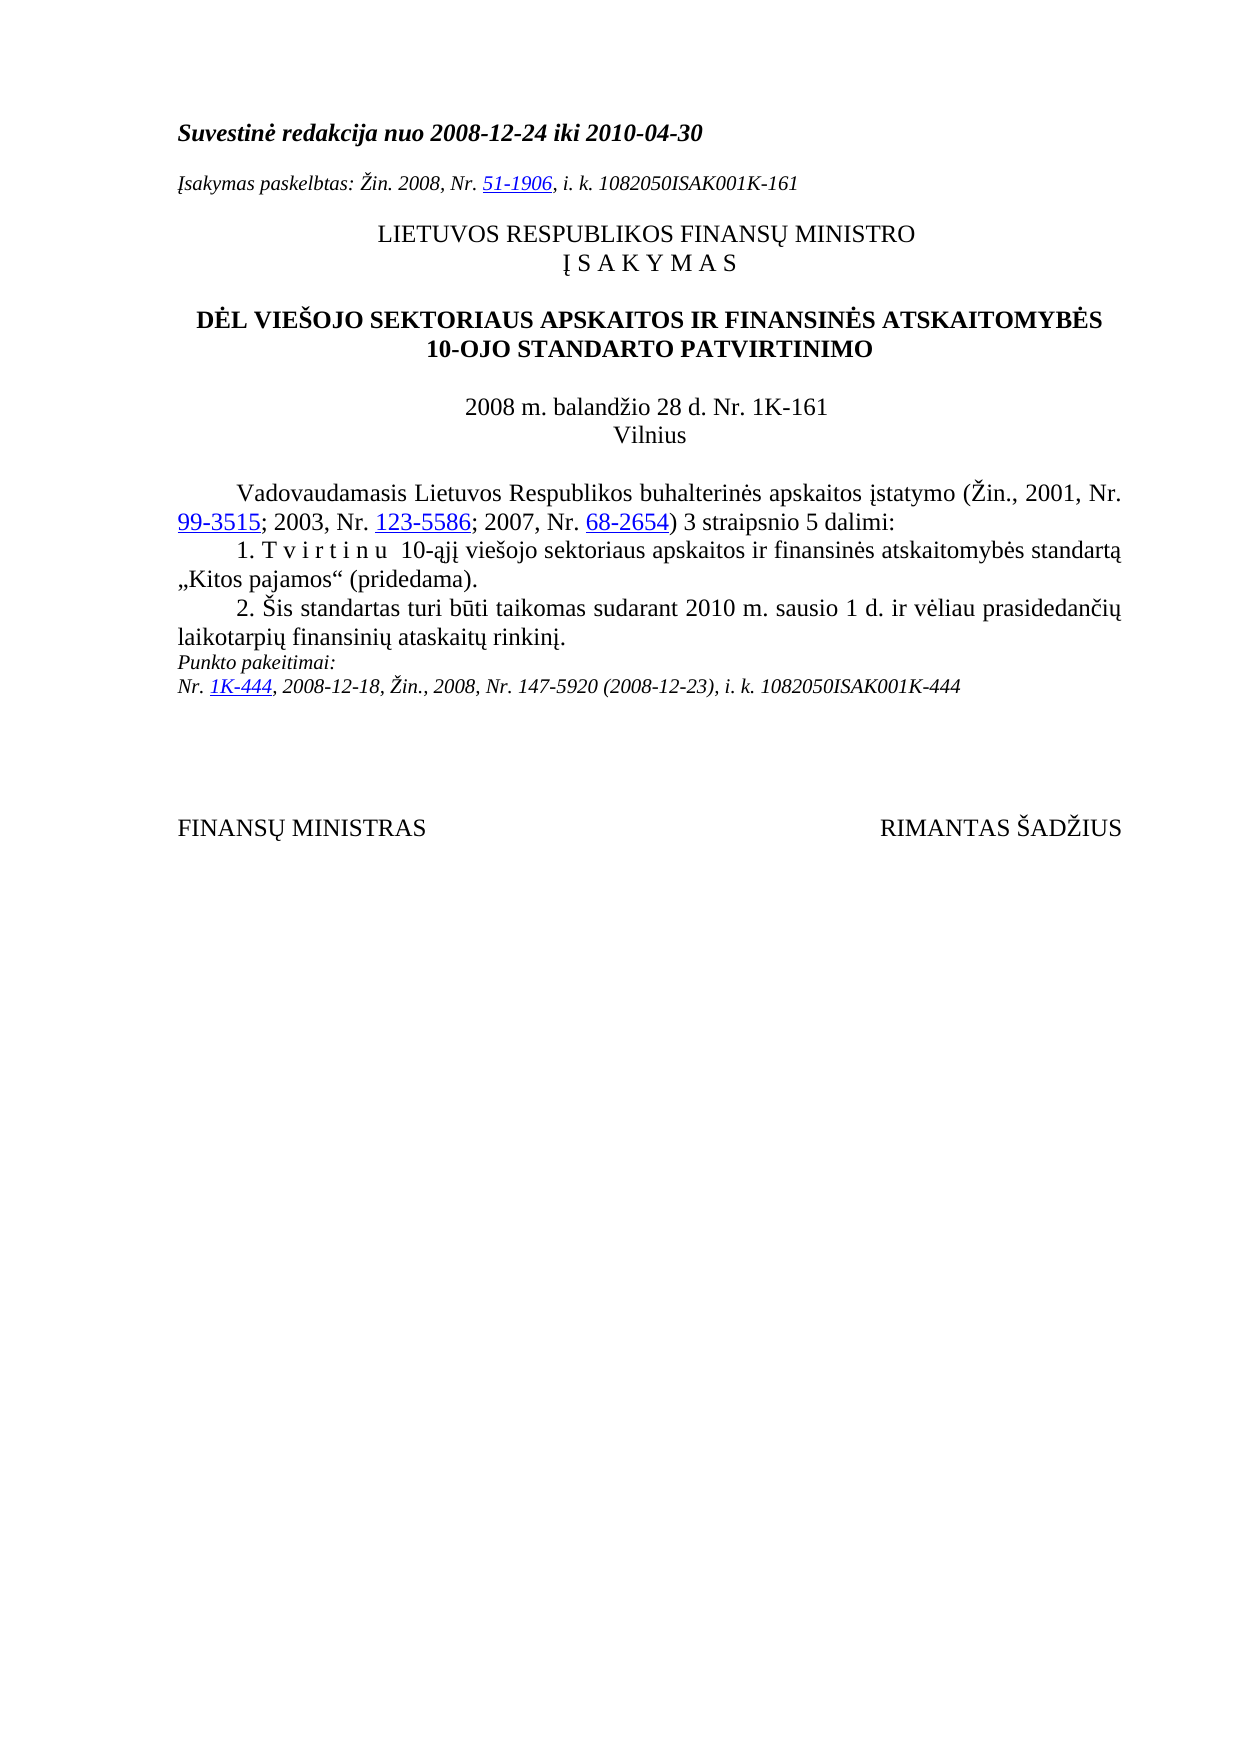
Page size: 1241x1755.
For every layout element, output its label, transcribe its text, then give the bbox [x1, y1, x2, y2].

text FINANSŲ MINISTRAS RIMANTAS ŠADŽIUS [177, 813, 1122, 842]
text 1. Tvirtinu 10-ąjį viešojo sektoriaus apskaitos ir finansinės atskaitomybės standartą „Kitos pajamos“ (pridedama). [177, 535, 1122, 593]
text Punkto pakeitimai: [177, 650, 1122, 674]
text DĖL VIEŠOJO SEKTORIAUS APSKAITOS IR FINANSINĖS ATSKAITOMYBĖS 10-OJO STANDARTO PATVIRTINIMO [177, 305, 1122, 363]
text Suvestinė redakcija nuo 2008-12-24 iki 2010-04-30 [177, 118, 1122, 147]
text Vilnius [177, 420, 1122, 449]
text 2. Šis standartas turi būti taikomas sudarant 2010 m. sausio 1 d. ir vėliau prasidedančių laikotarpių finansinių ataskaitų rinkinį. [177, 593, 1122, 650]
text Vadovaudamasis Lietuvos Respublikos buhalterinės apskaitos įstatymo (Žin., 2001, Nr. 99-3515; 2003, Nr. 123-5586; 2007, Nr. 68-2654) 3 straipsnio 5 dalimi: [177, 478, 1122, 535]
text Įsakymas paskelbtas: Žin. 2008, Nr. 51-1906, i. k. 1082050ISAK001K-161 [177, 171, 1122, 195]
text 2008 m. balandžio 28 d. Nr. 1K-161 [177, 392, 1122, 420]
text ĮSAKYMAS [177, 248, 1122, 277]
text Nr. 1K-444, 2008-12-18, Žin., 2008, Nr. 147-5920 (2008-12-23), i. k. 1082050ISAK001K-444 [177, 674, 1122, 698]
text LIETUVOS RESPUBLIKOS FINANSŲ MINISTRO [177, 219, 1122, 248]
